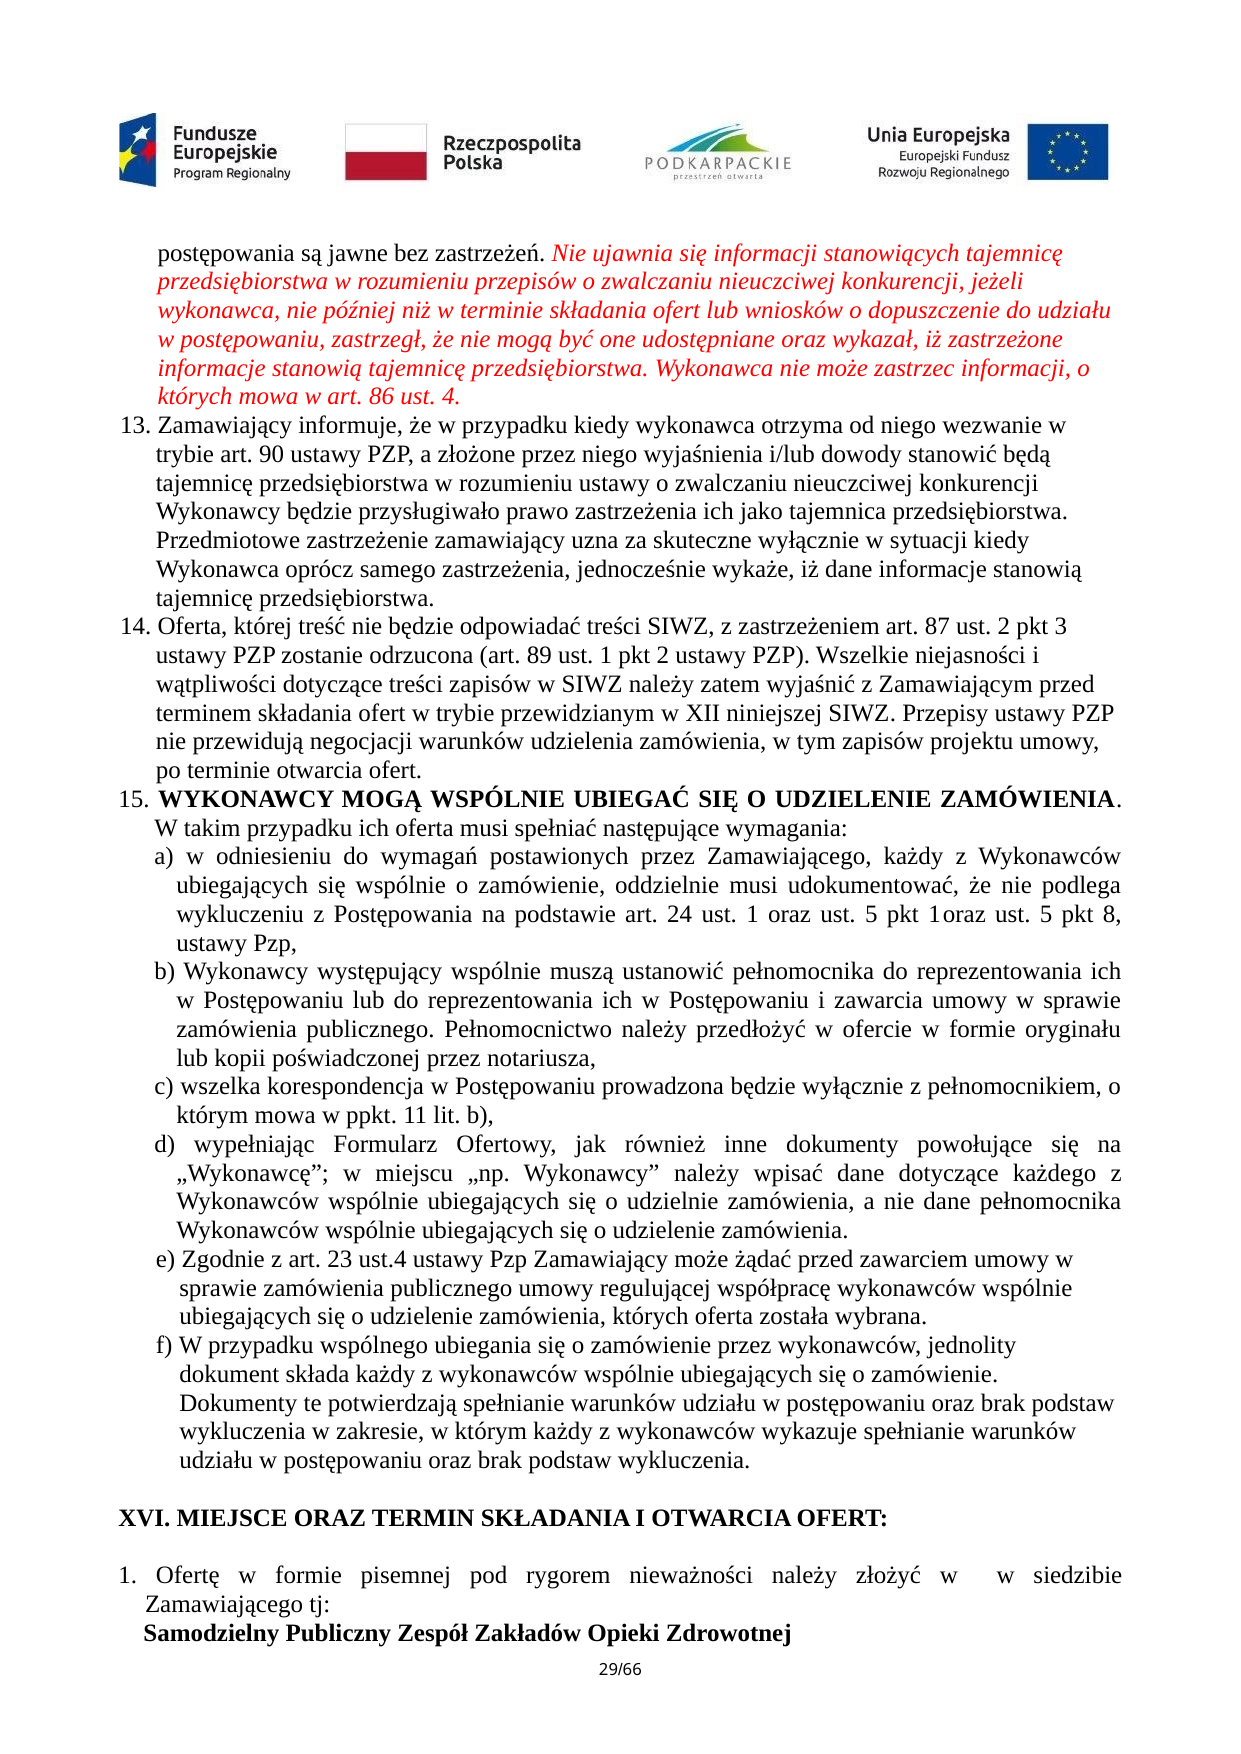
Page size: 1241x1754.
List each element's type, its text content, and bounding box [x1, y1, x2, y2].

text c) wszelka korespondencja w Postępowaniu prowadzona będzie wyłącznie z pełnomocnikiem, o którym mowa w ppkt. 11 lit. b), [154, 1071, 1122, 1129]
text XVI. MIEJSCE ORAZ TERMIN SKŁADANIA I OTWARCIA OFERT: [118, 1503, 1122, 1531]
text 15. WYKONAWCY MOGĄ WSPÓLNIE UBIEGAĆ SIĘ O UDZIELENIE ZAMÓWIENIA. W takim przypadku ich oferta musi spełniać następujące wymagania: [118, 784, 1122, 841]
text f) W przypadku wspólnego ubiegania się o zamówienie przez wykonawców, jednolity dokument składa każdy z wykonawców wspólnie ubiegających się o zamówienie. Dokumenty te potwierdzają spełnianie warunków udziału w postępowaniu oraz brak podstaw wykluczenia w zakresie, w którym każdy z wykonawców wykazuje spełnianie warunków udziału w postępowaniu oraz brak podstaw wykluczenia. [156, 1330, 1122, 1474]
text a) w odniesieniu do wymagań postawionych przez Zamawiającego, każdy z Wykonawców ubiegających się wspólnie o zamówienie, oddzielnie musi udokumentować, że nie podlega wykluczeniu z Postępowania na podstawie art. 24 ust. 1 oraz ust. 5 pkt 1oraz ust. 5 pkt 8, ustawy Pzp, [154, 841, 1122, 956]
text 13. Zamawiający informuje, że w przypadku kiedy wykonawca otrzyma od niego wezwanie w trybie art. 90 ustawy PZP, a złożone przez niego wyjaśnienia i/lub dowody stanowić będą tajemnicę przedsiębiorstwa w rozumieniu ustawy o zwalczaniu nieuczciwej konkurencji Wykonawcy będzie przysługiwało prawo zastrzeżenia ich jako tajemnica przedsiębiorstwa. Przedmiotowe zastrzeżenie zamawiający uzna za skuteczne wyłącznie w sytuacji kiedy Wykonawca oprócz samego zastrzeżenia, jednocześnie wykaże, iż dane informacje stanowią tajemnicę przedsiębiorstwa. [120, 410, 1122, 611]
text d) wypełniając Formularz Ofertowy, jak również inne dokumenty powołujące się na „Wykonawcę”; w miejscu „np. Wykonawcy” należy wpisać dane dotyczące każdego z Wykonawców wspólnie ubiegających się o udzielnie zamówienia, a nie dane pełnomocnika Wykonawców wspólnie ubiegających się o udzielenie zamówienia. [154, 1129, 1122, 1244]
picture [119, 113, 1117, 192]
text e) Zgodnie z art. 23 ust.4 ustawy Pzp Zamawiający może żądać przed zawarciem umowy w sprawie zamówienia publicznego umowy regulującej współpracę wykonawców wspólnie ubiegających się o udzielenie zamówienia, których oferta została wybrana. [156, 1244, 1122, 1330]
text 1. Ofertę w formie pisemnej pod rygorem nieważności należy złożyć w w siedzibie Zamawiającego tj: [118, 1560, 1122, 1618]
text b) Wykonawcy występujący wspólnie muszą ustanowić pełnomocnika do reprezentowania ich w Postępowaniu lub do reprezentowania ich w Postępowaniu i zawarcia umowy w sprawie zamówienia publicznego. Pełnomocnictwo należy przedłożyć w ofercie w formie oryginału lub kopii poświadczonej przez notariusza, [154, 956, 1122, 1071]
text postępowania są jawne bez zastrzeżeń. Nie ujawnia się informacji stanowiących tajemnicę przedsiębiorstwa w rozumieniu przepisów o zwalczaniu nieuczciwej konkurencji, jeżeli wykonawca, nie później niż w terminie składania ofert lub wniosków o dopuszczenie do udziału w postępowaniu, zastrzegł, że nie mogą być one udostępniane oraz wykazał, iż zastrzeżone informacje stanowią tajemnicę przedsiębiorstwa. Wykonawca nie może zastrzec informacji, o których mowa w art. 86 ust. 4. [156, 238, 1122, 410]
text Samodzielny Publiczny Zespół Zakładów Opieki Zdrowotnej [143, 1618, 1122, 1646]
text 14. Oferta, której treść nie będzie odpowiadać treści SIWZ, z zastrzeżeniem art. 87 ust. 2 pkt 3 ustawy PZP zostanie odrzucona (art. 89 ust. 1 pkt 2 ustawy PZP). Wszelkie niejasności i wątpliwości dotyczące treści zapisów w SIWZ należy zatem wyjaśnić z Zamawiającym przed terminem składania ofert w trybie przewidzianym w XII niniejszej SIWZ. Przepisy ustawy PZP nie przewidują negocjacji warunków udzielenia zamówienia, w tym zapisów projektu umowy, po terminie otwarcia ofert. [120, 611, 1122, 784]
